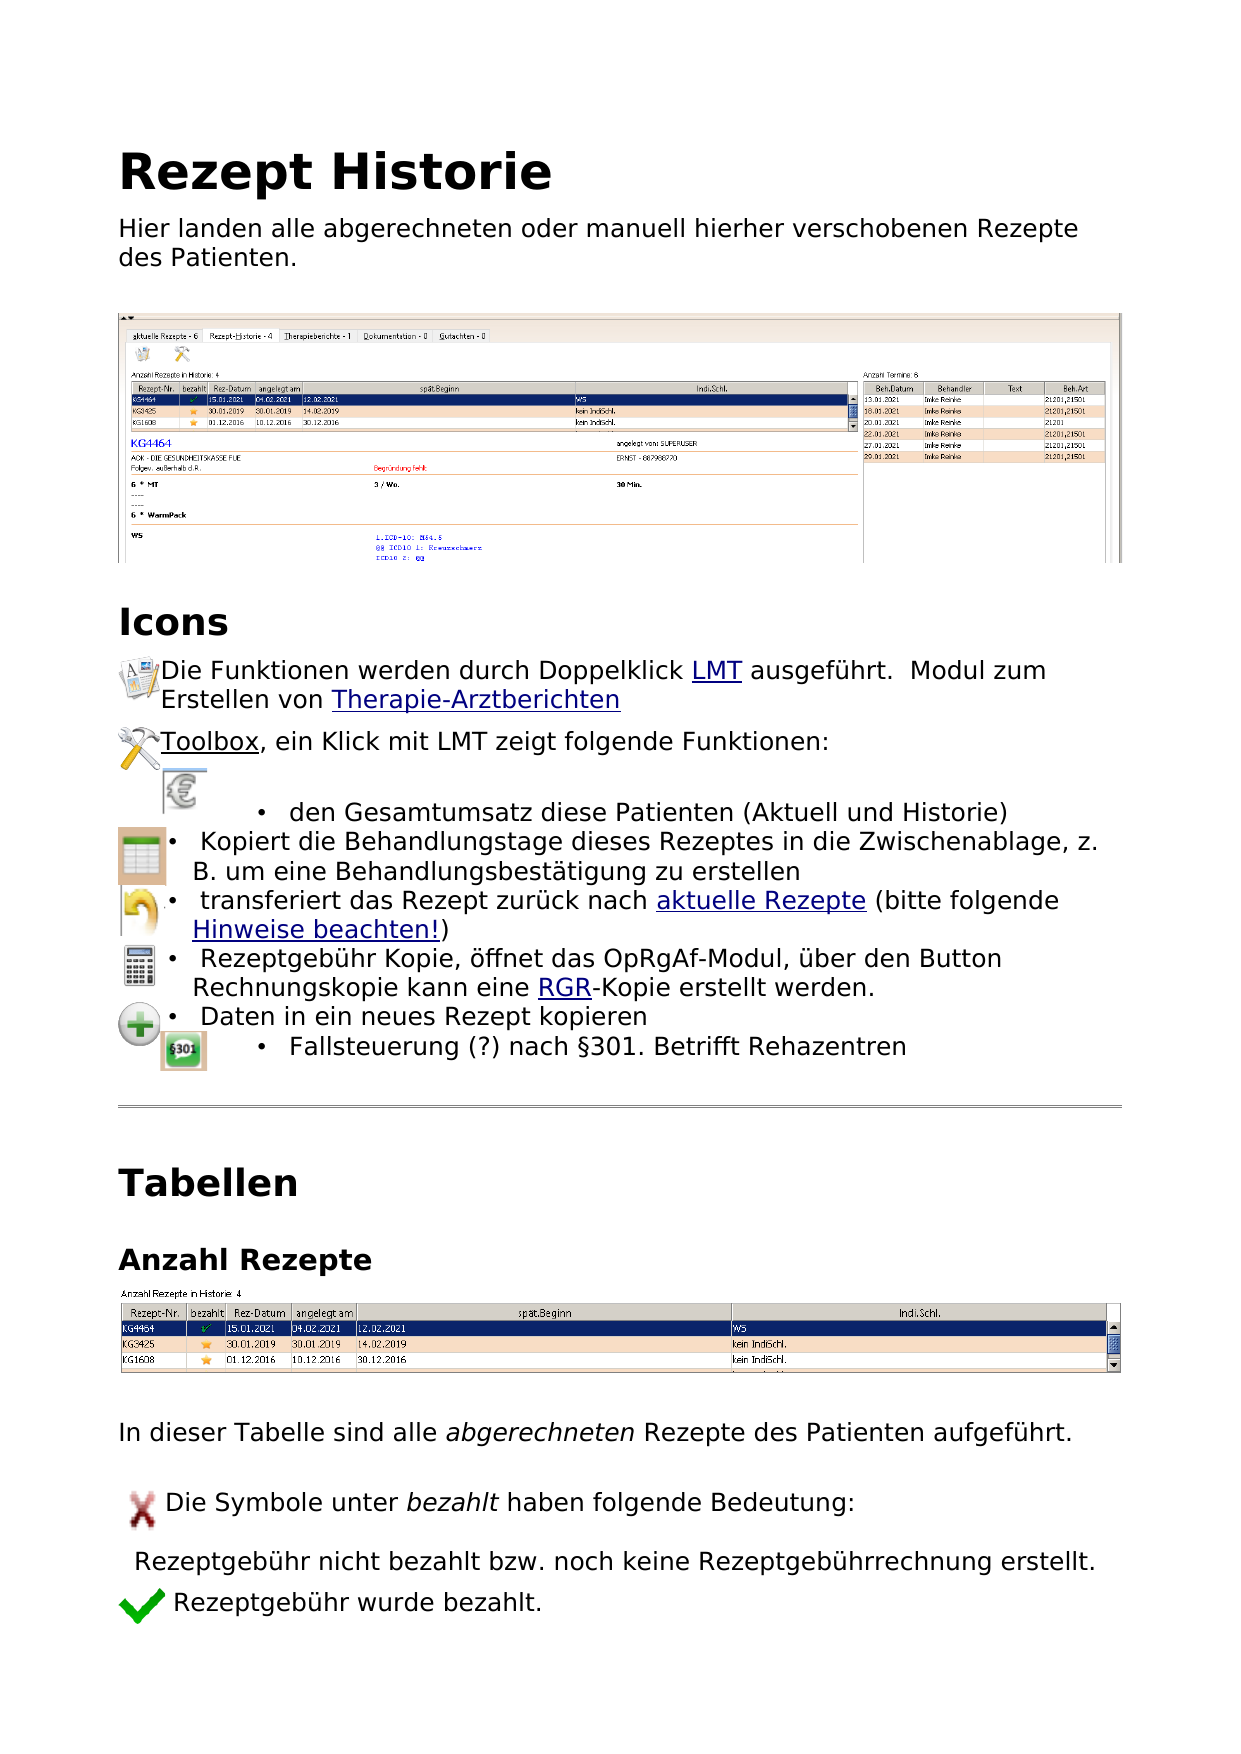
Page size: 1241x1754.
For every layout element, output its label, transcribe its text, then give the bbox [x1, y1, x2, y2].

text Rezeptgebühr wurde bezahlt. [166, 1589, 1122, 1618]
picture [118, 1588, 166, 1624]
list den Gesamtumsatz diese Patienten (Aktuell und Historie) [177, 798, 1122, 827]
list Daten in ein neues Rezept kopieren [177, 1002, 1122, 1032]
subtitle Icons [118, 600, 1122, 644]
picture [118, 656, 161, 701]
subtitle Tabellen [118, 1162, 1122, 1205]
text Die Symbole unter bezahlt haben folgende Bedeutung: Rezeptgebühr nicht bezahlt bzw. noch keine Rezeptgebührrechnung erstellt. [118, 1489, 1122, 1576]
list Fallsteuerung (?) nach §301. Betrifft Rehazentren [208, 1032, 1122, 1061]
subtitle Rezept Historie [118, 143, 1122, 201]
picture [118, 1488, 166, 1541]
list Kopiert die Behandlungstage dieses Rezeptes in die Zwischenablage, z. B. um eine Behandlungsbestätigung zu erstellen [177, 827, 1122, 886]
text Toolbox, ein Klick mit LMT zeigt folgende Funktionen: [161, 727, 1122, 756]
text Die Funktionen werden durch Doppelklick LMT ausgeführt. Modul zum Erstellen von Therapie-Arztberichten [118, 656, 1122, 715]
picture [118, 727, 208, 823]
picture [118, 1289, 1123, 1377]
picture [118, 313, 1123, 563]
subtitle Anzahl Rezepte [118, 1243, 1122, 1277]
picture [118, 827, 167, 936]
picture [118, 944, 161, 987]
text In dieser Tabelle sind alle abgerechneten Rezepte des Patienten aufgeführt. [118, 1418, 1122, 1476]
list Rezeptgebühr Kopie, öffnet das OpRgAf-Modul, über den Button Rechnungskopie kann eine RGR-Kopie erstellt werden. [177, 944, 1122, 1002]
list transferiert das Rezept zurück nach aktuelle Rezepte (bitte folgende Hinweise beachten!) [177, 886, 1122, 944]
picture [118, 1002, 208, 1071]
text Hier landen alle abgerechneten oder manuell hierher verschobenen Rezepte des Patienten. [118, 214, 1122, 301]
